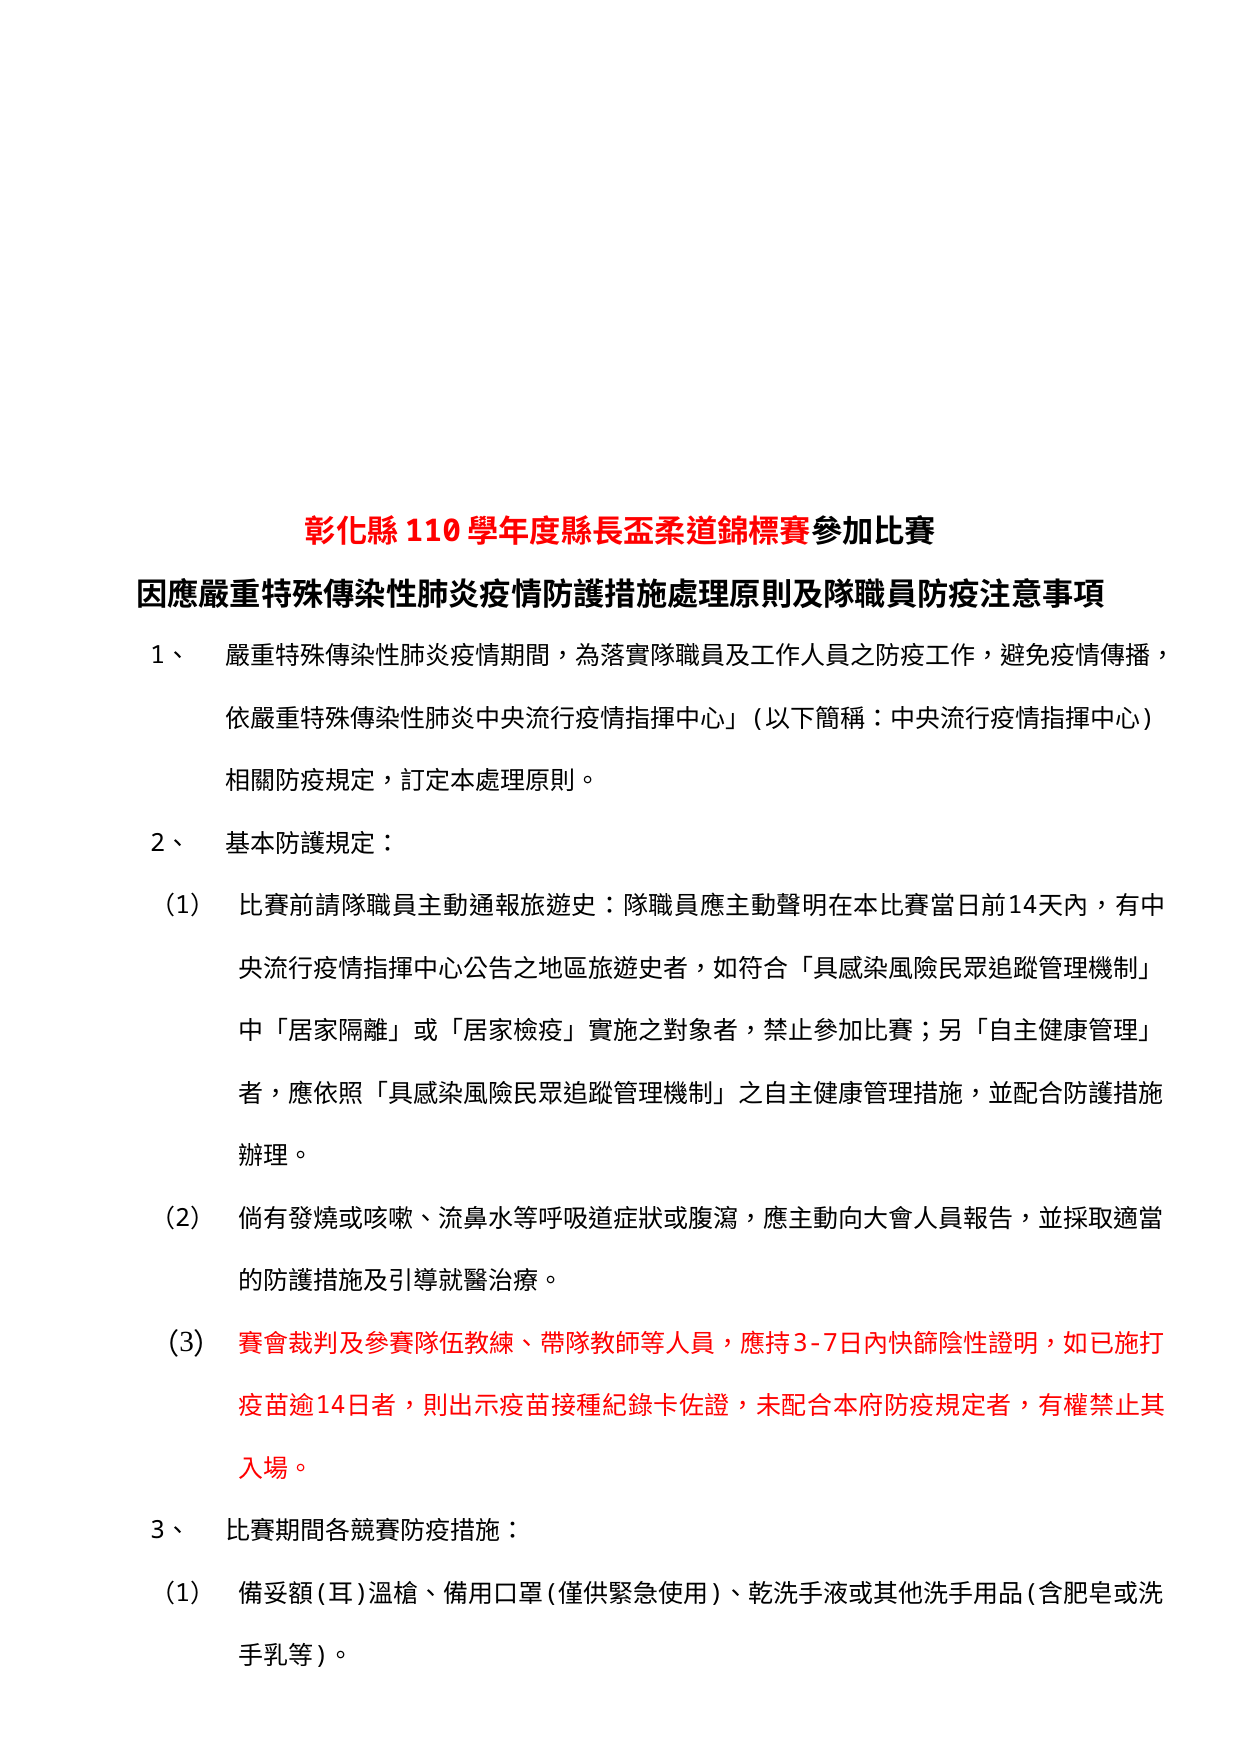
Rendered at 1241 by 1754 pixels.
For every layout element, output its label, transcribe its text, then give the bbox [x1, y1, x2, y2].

list 倘有發燒或咳嗽、流鼻水等呼吸道症狀或腹瀉，應主動向大會人員報告，並採取適當的防護措施及引導就醫治療。 [150, 1175, 1165, 1300]
text 因應嚴重特殊傳染性肺炎疫情防護措施處理原則及隊職員防疫注意事項 [75, 550, 1165, 612]
text 彰化縣110學年度縣長盃柔道錦標賽參加比賽 [75, 487, 1165, 550]
list 備妥額(耳)溫槍、備用口罩(僅供緊急使用)、乾洗手液或其他洗手用品(含肥皂或洗手乳等)。 [150, 1550, 1165, 1675]
list 嚴重特殊傳染性肺炎疫情期間，為落實隊職員及工作人員之防疫工作，避免疫情傳播，依嚴重特殊傳染性肺炎中央流行疫情指揮中心」(以下簡稱：中央流行疫情指揮中心)相關防疫規定，訂定本處理原則。 [150, 612, 1165, 800]
list 比賽期間各競賽防疫措施： [150, 1487, 1165, 1550]
list 賽會裁判及參賽隊伍教練、帶隊教師等人員，應持3-7日內快篩陰性證明，如已施打疫苗逾14日者，則出示疫苗接種紀錄卡佐證，未配合本府防疫規定者，有權禁止其入場。 [150, 1300, 1165, 1487]
list 基本防護規定： [150, 800, 1165, 862]
list 比賽前請隊職員主動通報旅遊史：隊職員應主動聲明在本比賽當日前14天內，有中央流行疫情指揮中心公告之地區旅遊史者，如符合「具感染風險民眾追蹤管理機制」中「居家隔離」或「居家檢疫」實施之對象者，禁止參加比賽；另「自主健康管理」者，應依照「具感染風險民眾追蹤管理機制」之自主健康管理措施，並配合防護措施辦理。 [150, 862, 1165, 1175]
